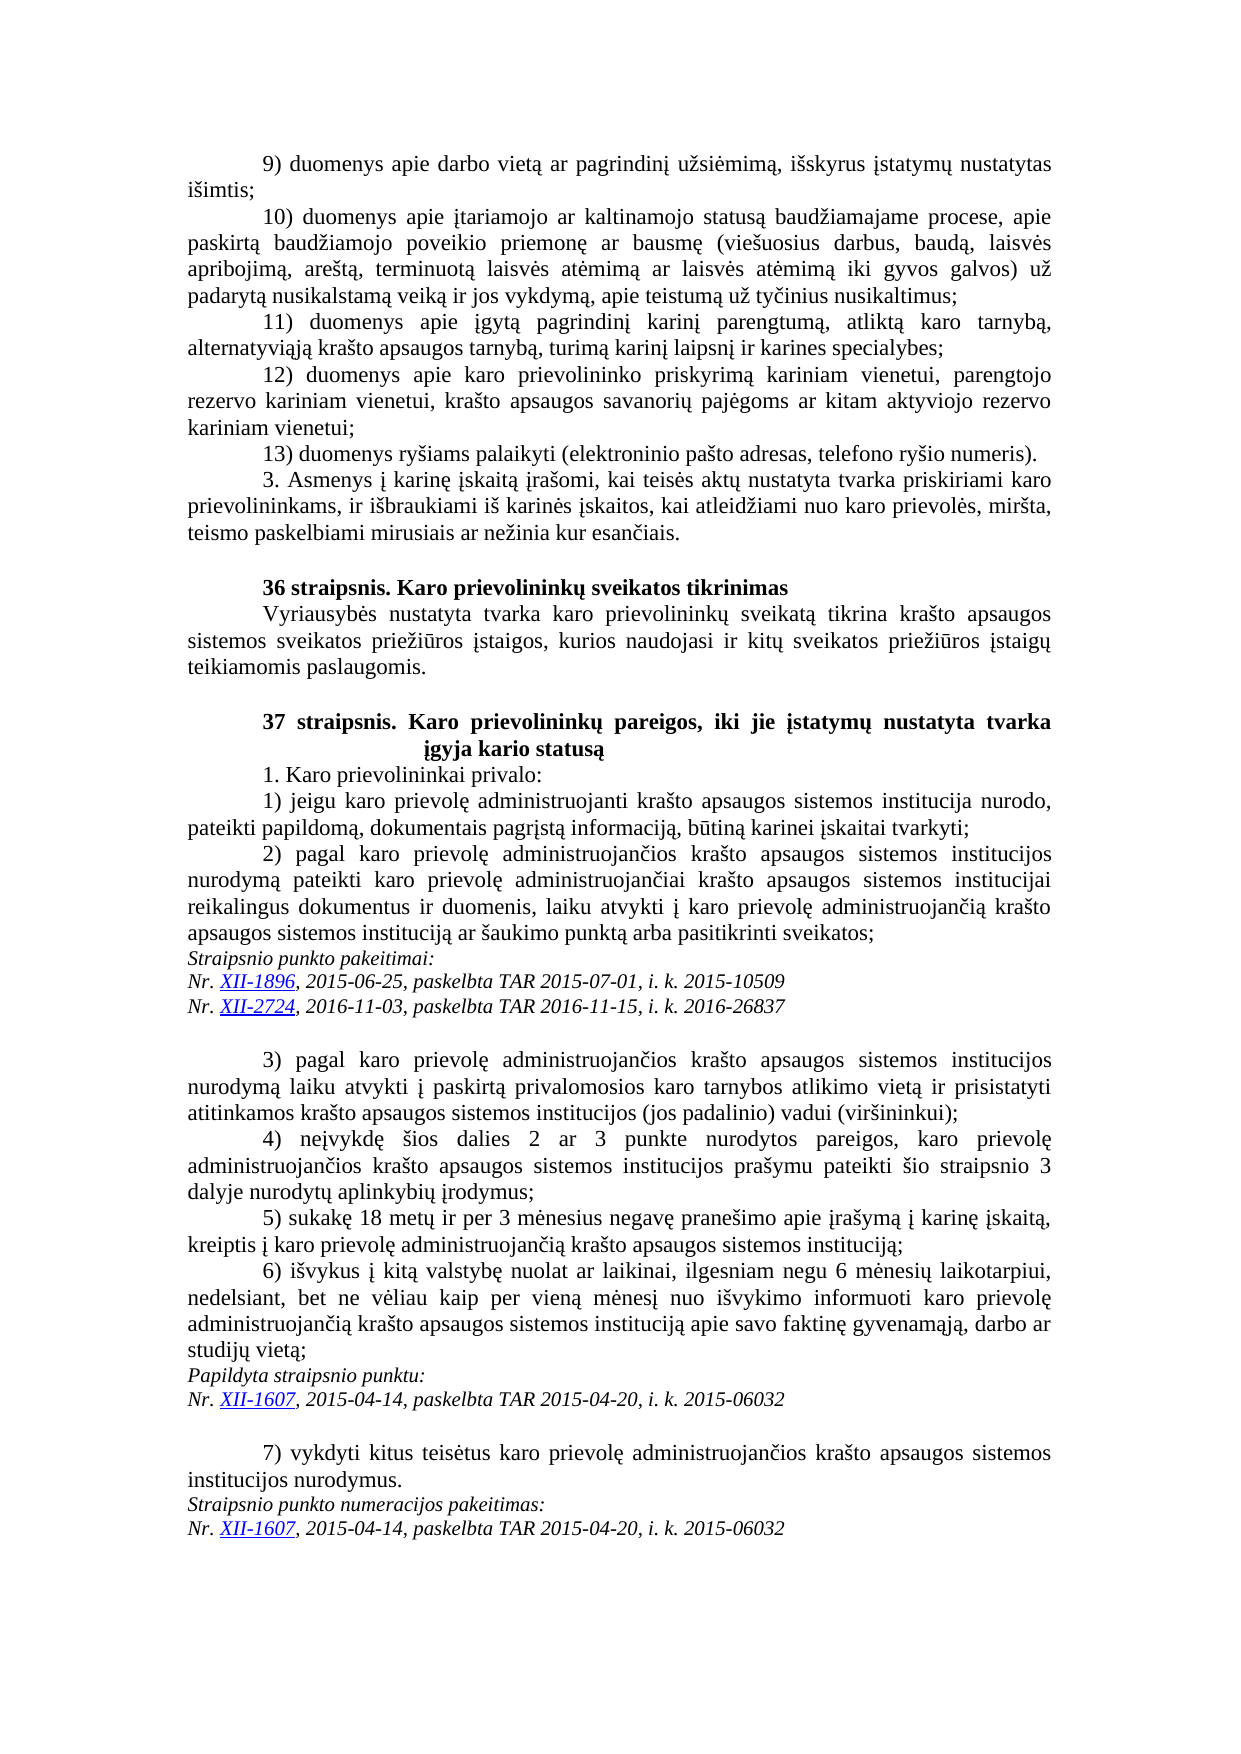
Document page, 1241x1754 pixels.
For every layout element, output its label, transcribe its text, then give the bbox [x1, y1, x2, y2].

text 5) sukakę 18 metų ir per 3 mėnesius negavę pranešimo apie įrašymą į karinę įskaitą, kreiptis į karo prievolę administruojančią krašto apsaugos sistemos instituciją; [187, 1204, 1053, 1257]
text 2) pagal karo prievolę administruojančios krašto apsaugos sistemos institucijos nurodymą pateikti karo prievolę administruojančiai krašto apsaugos sistemos institucijai reikalingus dokumentus ir duomenis, laiku atvykti į karo prievolę administruojančią krašto apsaugos sistemos instituciją ar šaukimo punktą arba pasitikrinti sveikatos; [187, 840, 1053, 945]
text Straipsnio punkto numeracijos pakeitimas: [187, 1492, 1053, 1516]
text 3. Asmenys į karinę įskaitą įrašomi, kai teisės aktų nustatyta tvarka priskiriami karo prievolininkams, ir išbraukiami iš karinės įskaitos, kai atleidžiami nuo karo prievolės, miršta, teismo paskelbiami mirusiais ar nežinia kur esančiais. [187, 466, 1053, 545]
text 1) jeigu karo prievolę administruojanti krašto apsaugos sistemos institucija nurodo, pateikti papildomą, dokumentais pagrįstą informaciją, būtiną karinei įskaitai tvarkyti; [187, 787, 1053, 840]
text 11) duomenys apie įgytą pagrindinį karinį parengtumą, atliktą karo tarnybą, alternatyviąją krašto apsaugos tarnybą, turimą karinį laipsnį ir karines specialybes; [187, 308, 1053, 361]
text 10) duomenys apie įtariamojo ar kaltinamojo statusą baudžiamajame procese, apie paskirtą baudžiamojo poveikio priemonę ar bausmę (viešuosius darbus, baudą, laisvės apribojimą, areštą, terminuotą laisvės atėmimą ar laisvės atėmimą iki gyvos galvos) už padarytą nusikalstamą veiką ir jos vykdymą, apie teistumą už tyčinius nusikaltimus; [187, 203, 1053, 308]
text 1. Karo prievolininkai privalo: [187, 761, 1053, 787]
text Vyriausybės nustatyta tvarka karo prievolininkų sveikatą tikrina krašto apsaugos sistemos sveikatos priežiūros įstaigos, kurios naudojasi ir kitų sveikatos priežiūros įstaigų teikiamomis paslaugomis. [187, 600, 1053, 679]
text Nr. XII-1607, 2015-04-14, paskelbta TAR 2015-04-20, i. k. 2015-06032 [187, 1516, 1053, 1540]
text Nr. XII-1607, 2015-04-14, paskelbta TAR 2015-04-20, i. k. 2015-06032 [187, 1387, 1053, 1411]
text Nr. XII-1896, 2015-06-25, paskelbta TAR 2015-07-01, i. k. 2015-10509 [187, 969, 1053, 993]
text 12) duomenys apie karo prievolininko priskyrimą kariniam vienetui, parengtojo rezervo kariniam vienetui, krašto apsaugos savanorių pajėgoms ar kitam aktyviojo rezervo kariniam vienetui; [187, 361, 1053, 440]
text Papildyta straipsnio punktu: [187, 1363, 1053, 1387]
text 3) pagal karo prievolę administruojančios krašto apsaugos sistemos institucijos nurodymą laiku atvykti į paskirtą privalomosios karo tarnybos atlikimo vietą ir prisistatyti atitinkamos krašto apsaugos sistemos institucijos (jos padalinio) vadui (viršininkui); [187, 1046, 1053, 1125]
text 36 straipsnis. Karo prievolininkų sveikatos tikrinimas [187, 574, 1053, 600]
text Straipsnio punkto pakeitimai: [187, 945, 1053, 969]
text 4) neįvykdę šios dalies 2 ar 3 punkte nurodytos pareigos, karo prievolę administruojančios krašto apsaugos sistemos institucijos prašymu pateikti šio straipsnio 3 dalyje nurodytų aplinkybių įrodymus; [187, 1125, 1053, 1204]
text 9) duomenys apie darbo vietą ar pagrindinį užsiėmimą, išskyrus įstatymų nustatytas išimtis; [187, 150, 1053, 203]
text 6) išvykus į kitą valstybę nuolat ar laikinai, ilgesniam negu 6 mėnesių laikotarpiui, nedelsiant, bet ne vėliau kaip per vieną mėnesį nuo išvykimo informuoti karo prievolę administruojančią krašto apsaugos sistemos instituciją apie savo faktinę gyvenamąją, darbo ar studijų vietą; [187, 1257, 1053, 1363]
text 13) duomenys ryšiams palaikyti (elektroninio pašto adresas, telefono ryšio numeris). [187, 440, 1053, 466]
text 37 straipsnis. Karo prievolininkų pareigos, iki jie įstatymų nustatyta tvarka įgyja kario statusą [262, 708, 1053, 761]
text 7) vykdyti kitus teisėtus karo prievolę administruojančios krašto apsaugos sistemos institucijos nurodymus. [187, 1439, 1053, 1492]
text Nr. XII-2724, 2016-11-03, paskelbta TAR 2016-11-15, i. k. 2016-26837 [187, 993, 1053, 1018]
